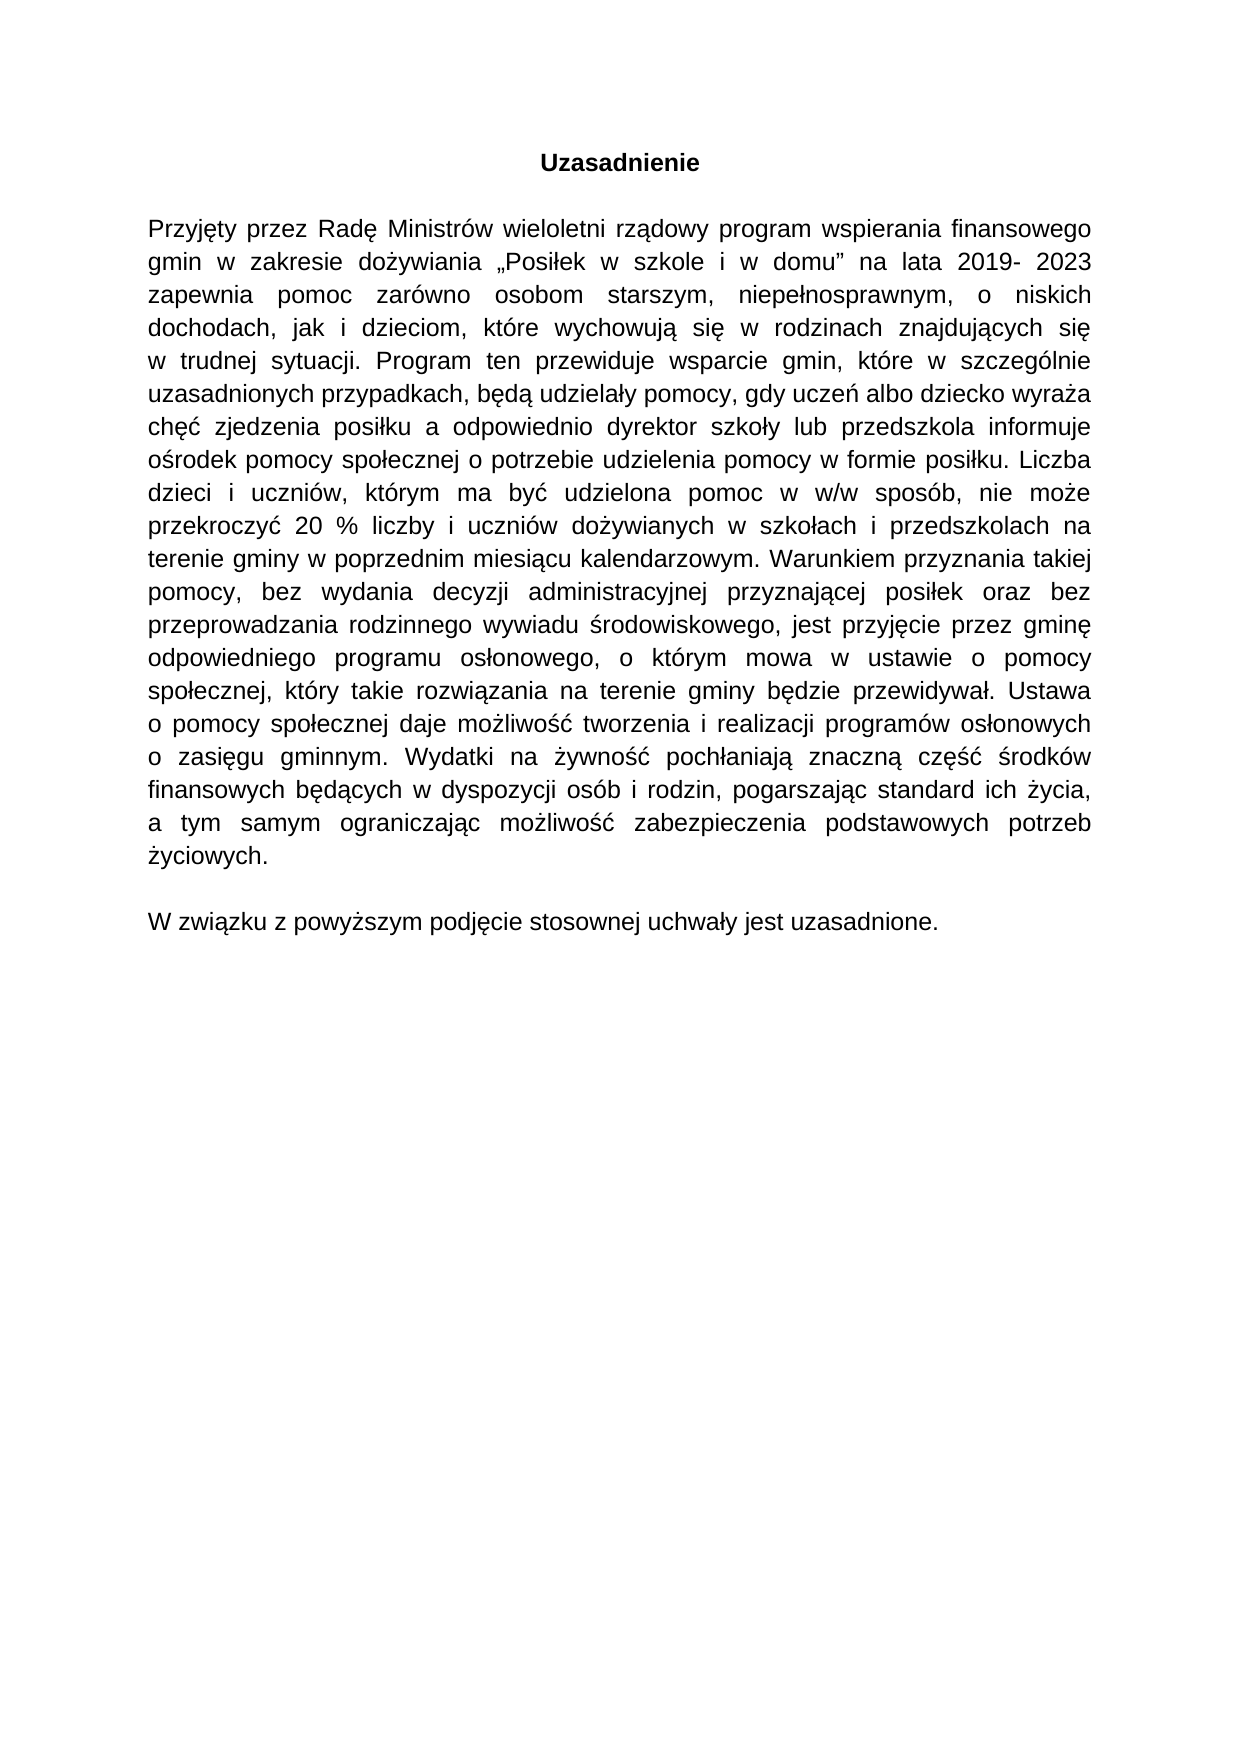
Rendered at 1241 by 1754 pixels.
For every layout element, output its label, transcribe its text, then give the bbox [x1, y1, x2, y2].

text Przyjęty przez Radę Ministrów wieloletni rządowy program wspierania finansowego gmin w zakresie dożywiania „Posiłek w szkole i w domu” na lata 2019- 2023 zapewnia pomoc zarówno osobom starszym, niepełnosprawnym, o niskich dochodach, jak i dzieciom, które wychowują się w rodzinach znajdujących się w trudnej sytuacji. Program ten przewiduje wsparcie gmin, które w szczególnie uzasadnionych przypadkach, będą udzielały pomocy, gdy uczeń albo dziecko wyraża chęć zjedzenia posiłku a odpowiednio dyrektor szkoły lub przedszkola informuje ośrodek pomocy społecznej o potrzebie udzielenia pomocy w formie posiłku. Liczba dzieci i uczniów, którym ma być udzielona pomoc w w/w sposób, nie może przekroczyć 20 % liczby i uczniów dożywianych w szkołach i przedszkolach na terenie gminy w poprzednim miesiącu kalendarzowym. Warunkiem przyznania takiej pomocy, bez wydania decyzji administracyjnej przyznającej posiłek oraz bez przeprowadzania rodzinnego wywiadu środowiskowego, jest przyjęcie przez gminę odpowiedniego programu osłonowego, o którym mowa w ustawie o pomocy społecznej, który takie rozwiązania na terenie gminy będzie przewidywał. Ustawa o pomocy społecznej daje możliwość tworzenia i realizacji programów osłonowych o zasięgu gminnym. Wydatki na żywność pochłaniają znaczną część środków finansowych będących w dyspozycji osób i rodzin, pogarszając standard ich życia, a tym samym ograniczając możliwość zabezpieczenia podstawowych potrzeb życiowych. [148, 214, 1093, 870]
text Uzasadnienie [148, 148, 1093, 176]
text W związku z powyższym podjęcie stosownej uchwały jest uzasadnione. [148, 907, 1093, 936]
